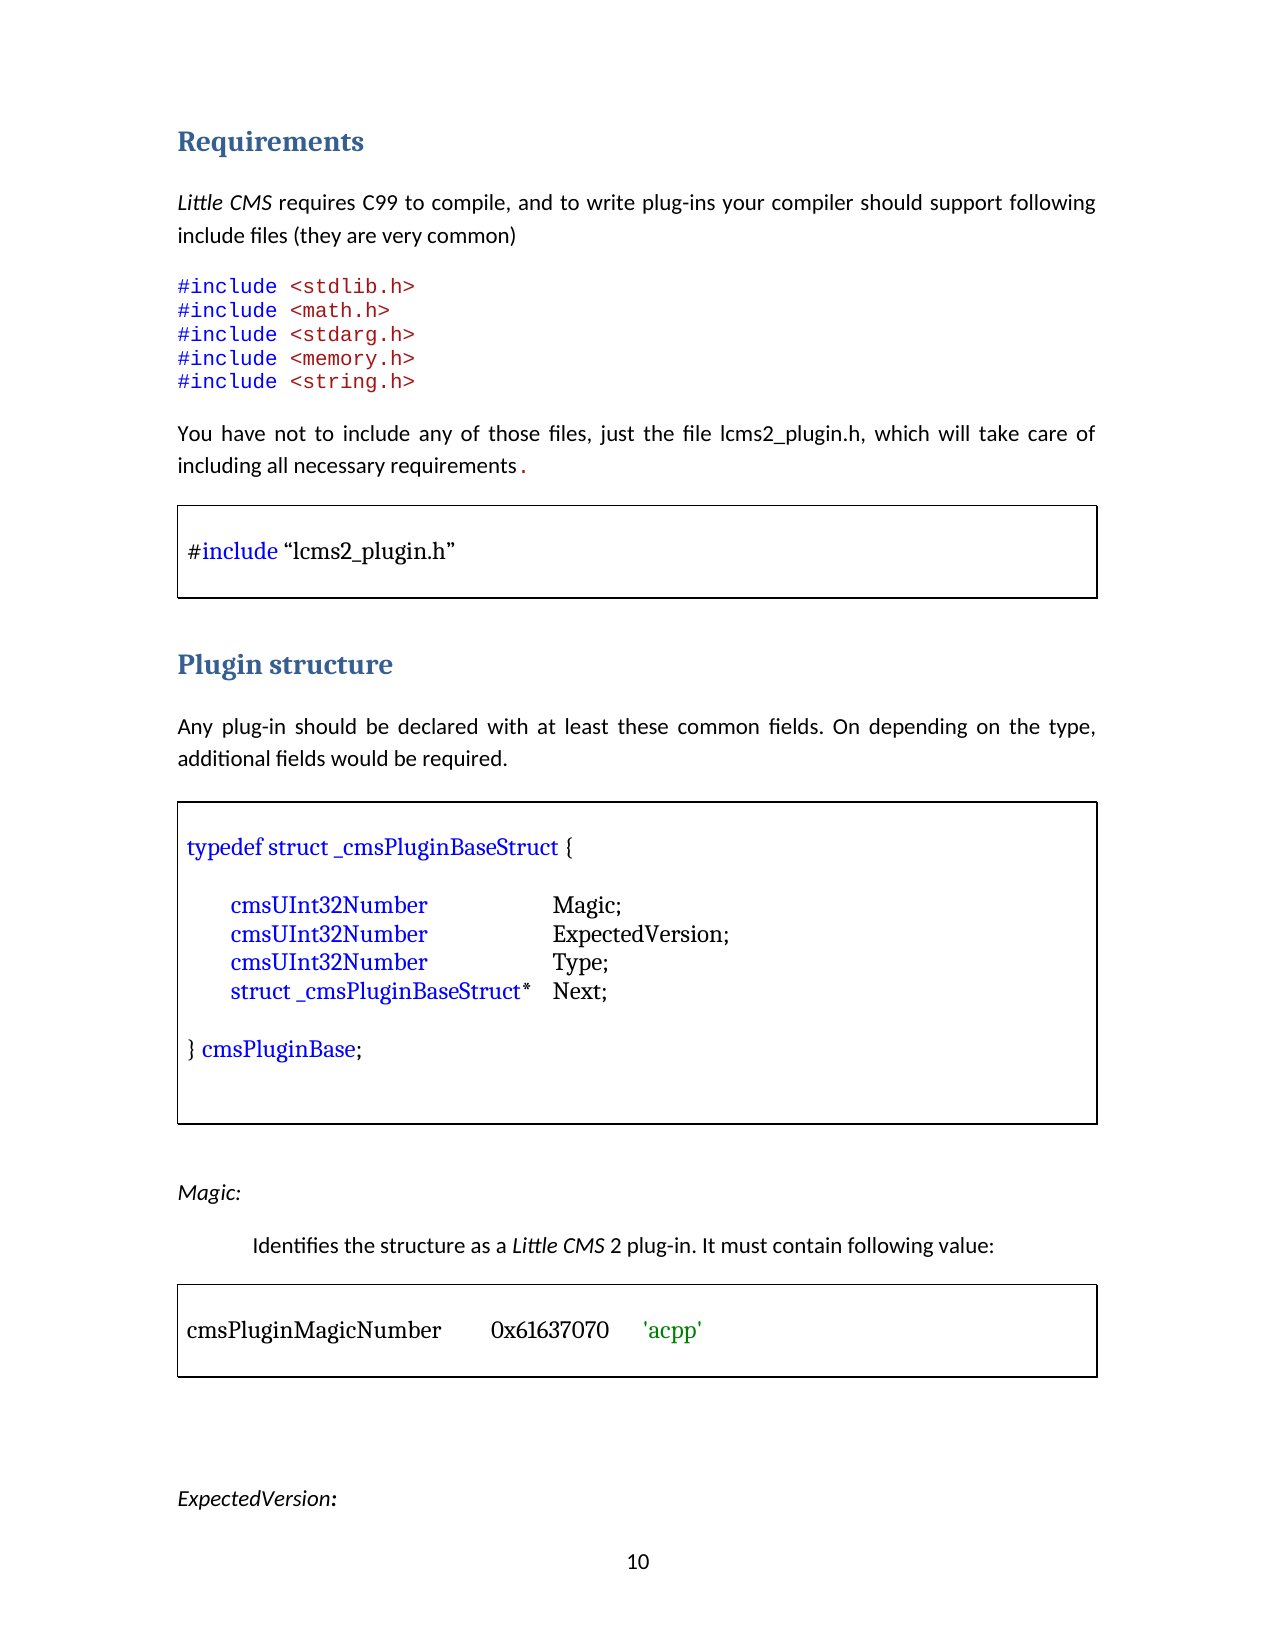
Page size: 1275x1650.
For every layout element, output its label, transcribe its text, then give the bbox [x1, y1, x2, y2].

text ExpectedVersion: [177, 1484, 1098, 1512]
text #include <math.h> [177, 300, 1098, 324]
text struct _cmsPluginBaseStruct* Next; [178, 974, 1096, 1003]
text Little CMS requires C99 to compile, and to write plug-ins your compiler should support following include files (they are very common) [177, 188, 1098, 249]
text #include <memory.h> [177, 347, 1098, 371]
text #include <string.h> [177, 371, 1098, 395]
text Magic: [177, 1178, 1098, 1206]
text #include <stdarg.h> [177, 324, 1098, 347]
text cmsUInt32Number Type; [178, 945, 1096, 974]
text cmsUInt32Number Magic; [178, 888, 1096, 916]
text cmsUInt32Number ExpectedVersion; [178, 916, 1096, 945]
text cmsPluginMagicNumber 0x61637070 'acpp' [178, 1313, 1096, 1342]
text #include <stdlib.h> [177, 277, 1098, 300]
text Any plug-in should be declared with at least these common fields. On depending on the type, additional fields would be required. [177, 712, 1098, 772]
subtitle Requirements [177, 125, 1098, 158]
text typedef struct _cmsPluginBaseStruct { [178, 830, 1096, 859]
subtitle Plugin structure [177, 648, 1098, 682]
text } cmsPluginBase; [178, 1031, 1096, 1060]
text #include “lcms2_plugin.h” [178, 534, 1096, 562]
text You have not to include any of those files, just the file lcms2_plugin.h, which will take care of including all necessary requirements. [177, 419, 1098, 480]
text Identifies the structure as a Little CMS 2 plug-in. It must contain following value: [252, 1231, 1098, 1259]
